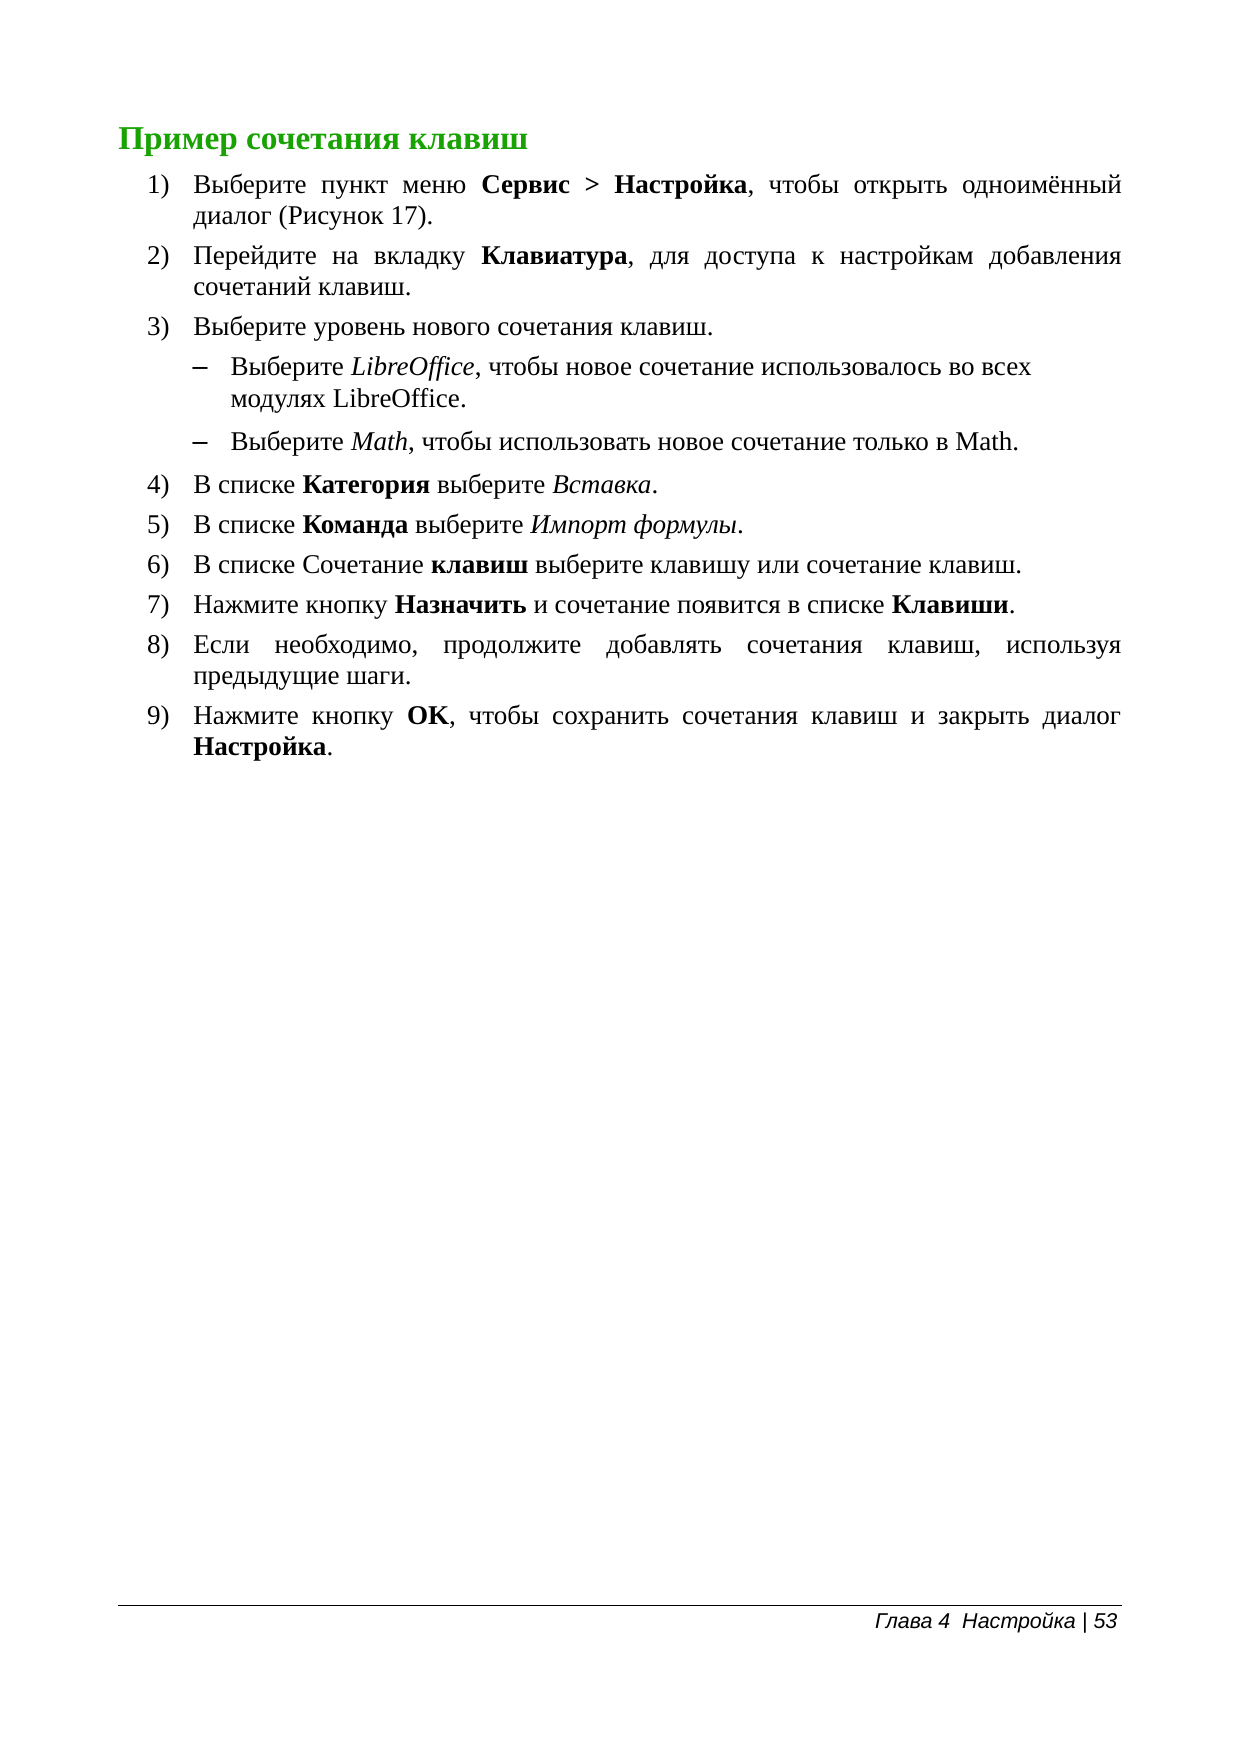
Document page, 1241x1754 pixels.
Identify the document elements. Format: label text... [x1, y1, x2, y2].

list Выберите уровень нового сочетания клавиш. [169, 311, 1122, 342]
list В списке Сочетание клавиш выберите клавишу или сочетание клавиш. [169, 548, 1122, 579]
list В списке Категория выберите Вставка. [169, 468, 1122, 499]
list Нажмите кнопку Назначить и сочетание появится в списке Клавиши. [169, 588, 1122, 619]
list Выберите LibreOffice, чтобы новое сочетание использовалось во всех модулях LibreOffice. [192, 351, 1122, 413]
list Выберите Math, чтобы использовать новое сочетание только в Math. [192, 425, 1122, 456]
list Если необходимо, продолжите добавлять сочетания клавиш, используя предыдущие шаги. [169, 628, 1122, 690]
list Перейдите на вкладку Клавиатура, для доступа к настройкам добавления сочетаний клавиш. [169, 239, 1122, 302]
list В списке Команда выберите Импорт формулы. [169, 508, 1122, 539]
list Нажмите кнопку OK, чтобы сохранить сочетания клавиш и закрыть диалог Настройка. [169, 699, 1122, 762]
subtitle Пример сочетания клавиш [118, 118, 1122, 156]
list Выберите пункт меню Сервис > Настройка, чтобы открыть одноимённый диалог (Рисунок 17). [169, 168, 1122, 231]
